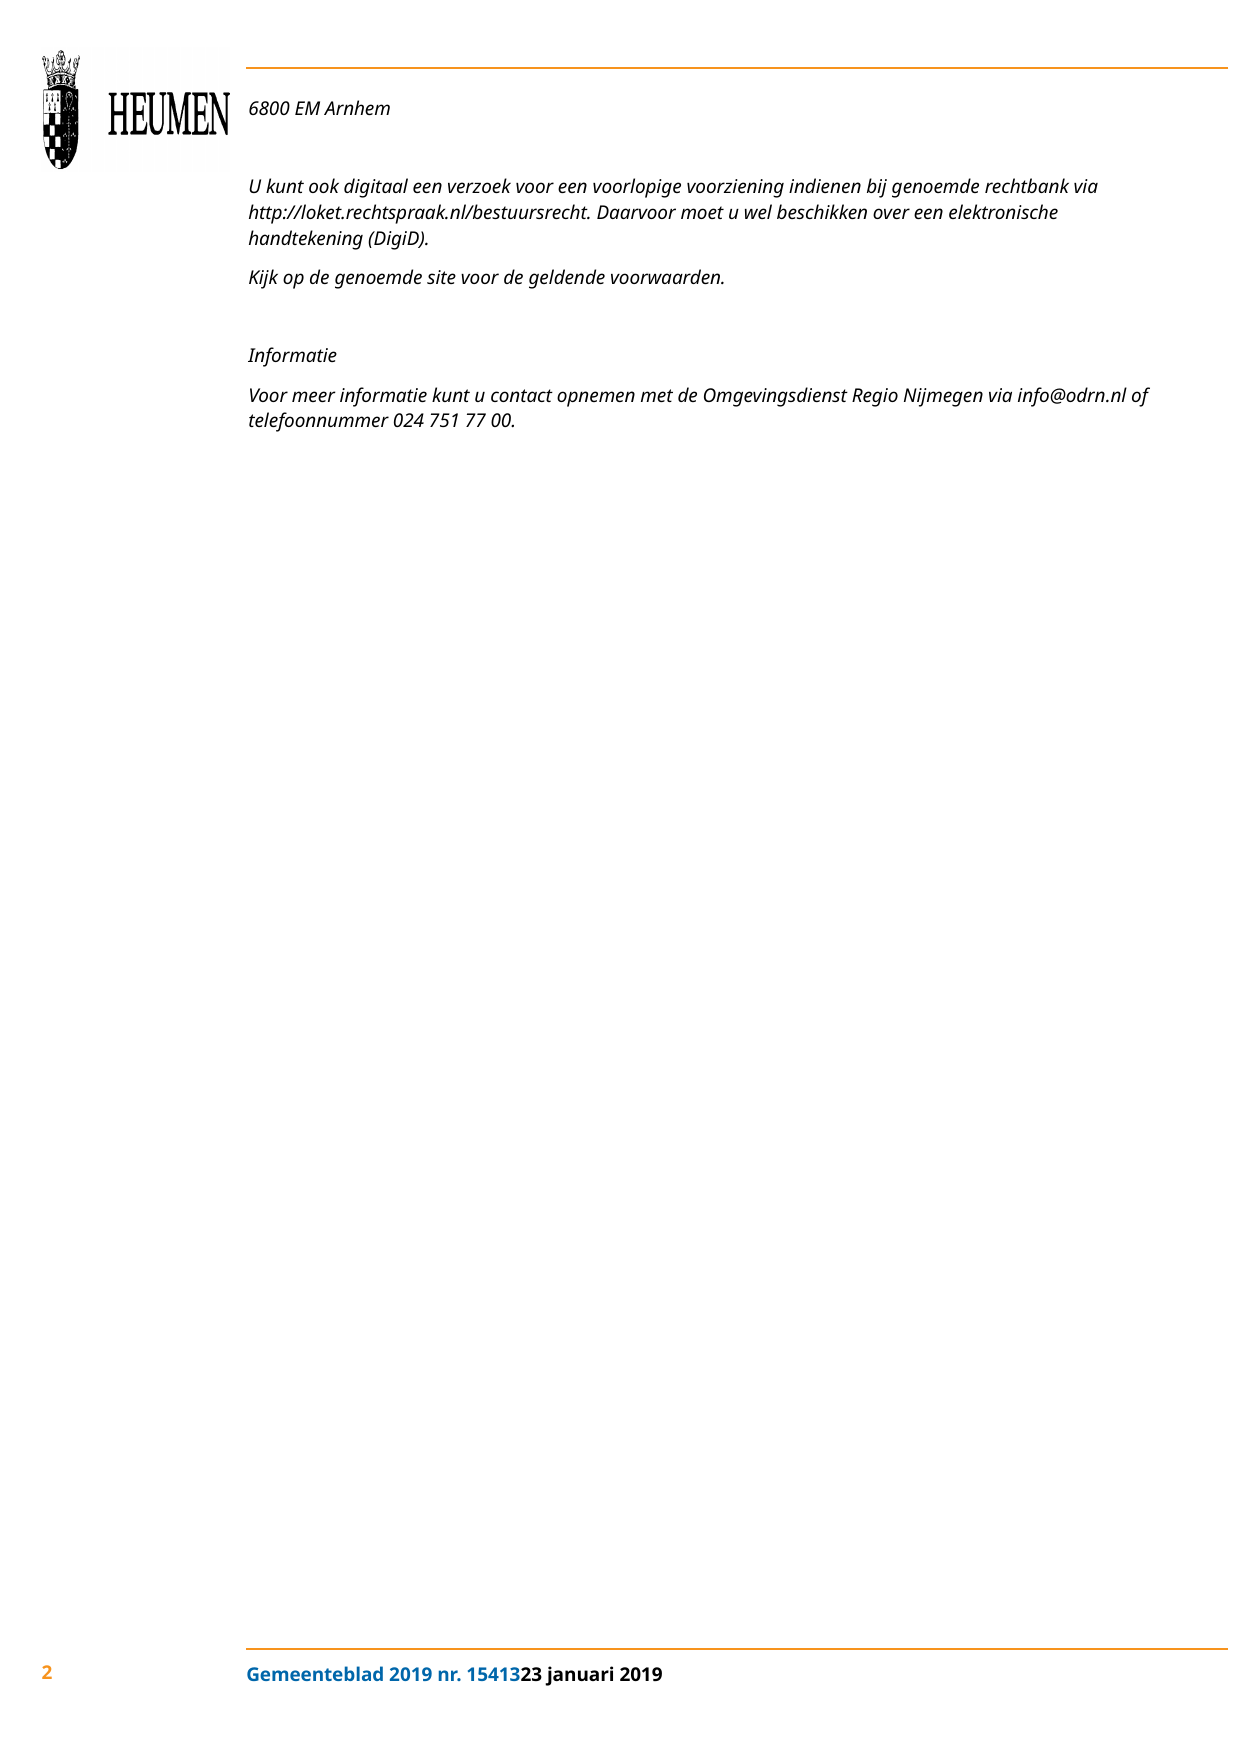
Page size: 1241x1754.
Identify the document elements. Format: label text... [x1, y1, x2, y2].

text Kijk op de genoemde site voor de geldende voorwaarden. [248, 264, 1152, 290]
text 6800 EM Arnhem [248, 95, 1152, 121]
picture [41, 47, 231, 172]
text Informatie [248, 343, 1152, 368]
text U kunt ook digitaal een verzoek voor een voorlopige voorziening indienen bij genoemde rechtbank via http://loket.rechtspraak.nl/bestuursrecht. Daarvoor moet u wel beschikken over een elektronische handtekening (DigiD). [248, 173, 1152, 251]
text Voor meer informatie kunt u contact opnemen met de Omgevingsdienst Regio Nijmegen via info@odrn.nl of telefoonnummer 024 751 77 00. [248, 382, 1152, 433]
